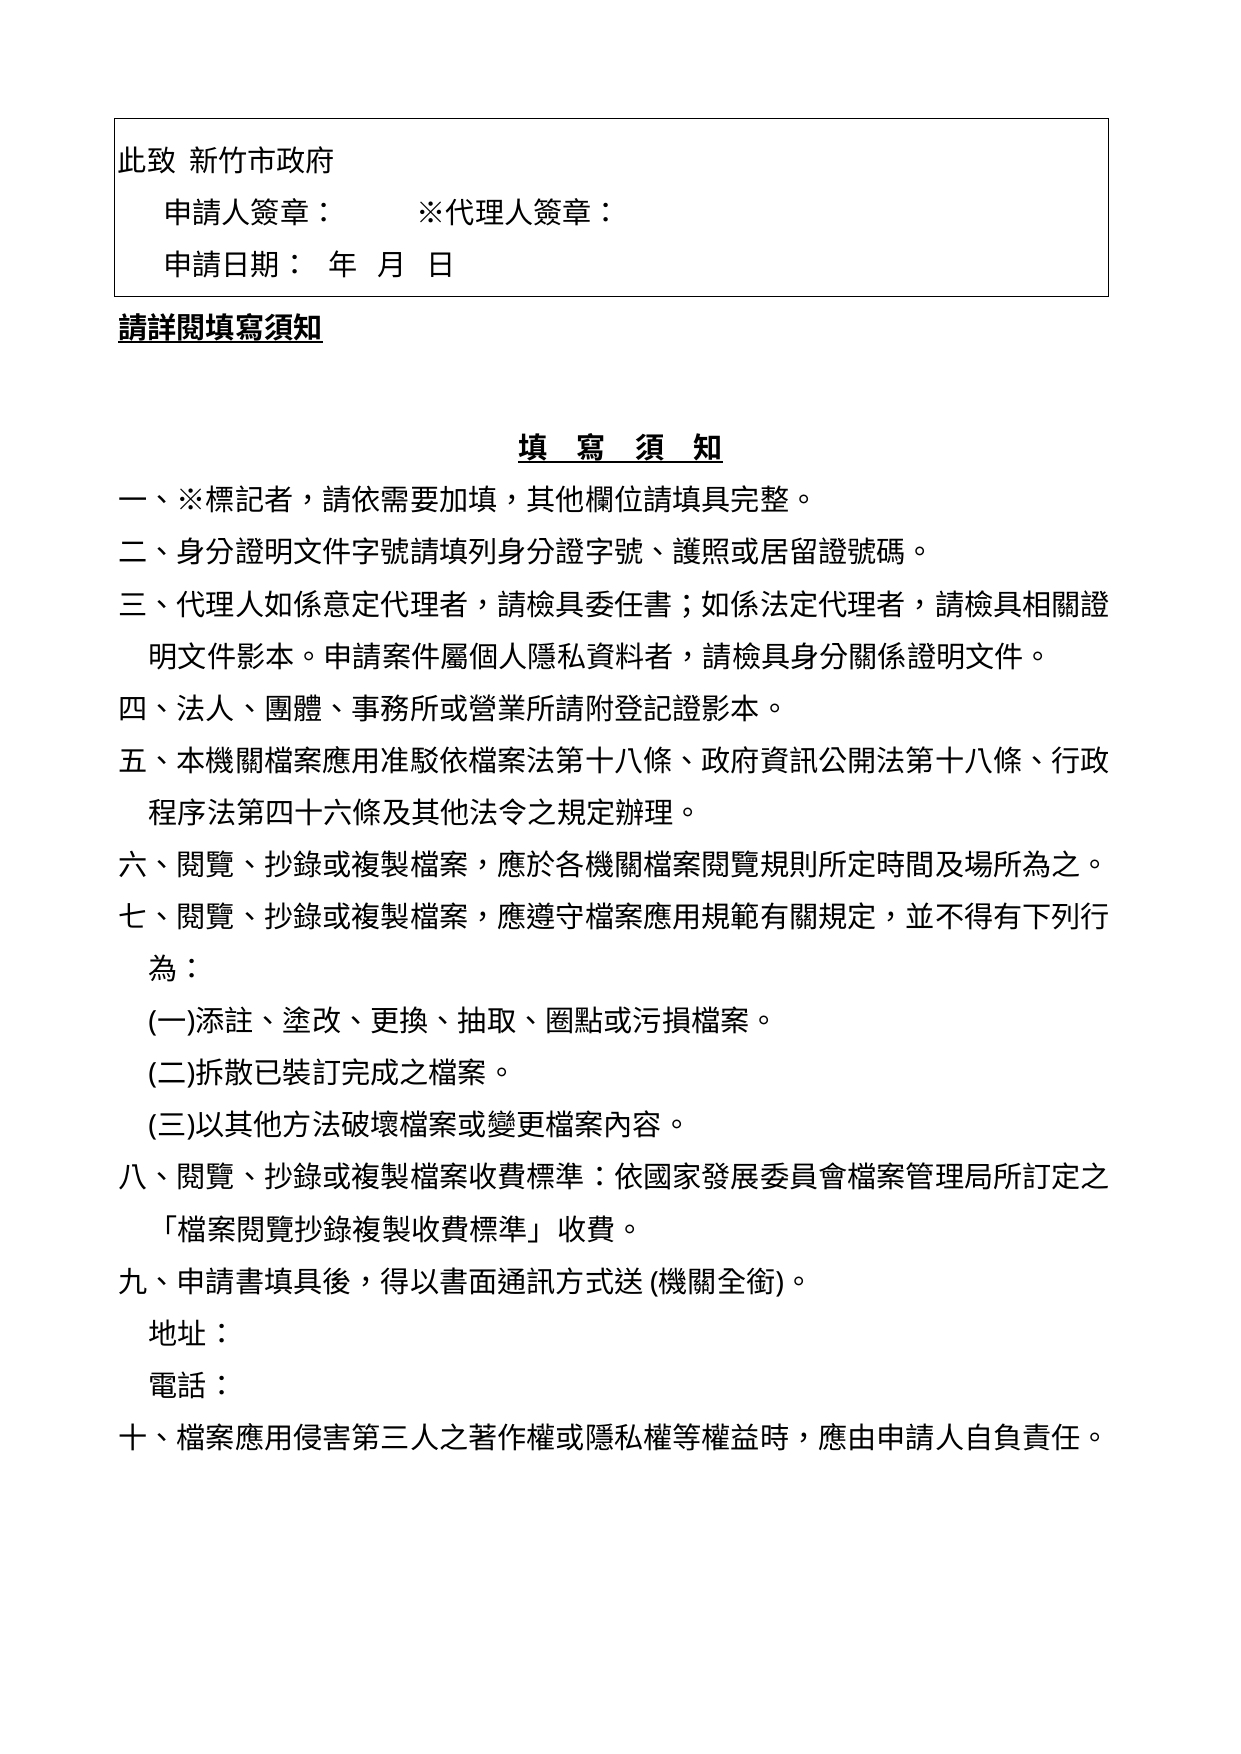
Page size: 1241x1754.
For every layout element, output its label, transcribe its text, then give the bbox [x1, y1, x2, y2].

text 六、閱覽、抄錄或複製檔案，應於各機關檔案閱覽規則所定時間及場所為之。 [118, 834, 1122, 886]
text 二、身分證明文件字號請填列身分證字號、護照或居留證號碼。 [118, 521, 1122, 573]
text 地址： [118, 1302, 1122, 1354]
text 八、閱覽、抄錄或複製檔案收費標準：依國家發展委員會檔案管理局所訂定之 [118, 1146, 1122, 1198]
text 十、檔案應用侵害第三人之著作權或隱私權等權益時，應由申請人自負責任。 [118, 1407, 1122, 1459]
text (三)以其他方法破壞檔案或變更檔案內容。 [118, 1094, 1122, 1146]
text 電話： [118, 1354, 1122, 1407]
text 「檔案閱覽抄錄複製收費標準」收費。 [118, 1198, 1122, 1250]
text 填 寫 須 知 [118, 417, 1122, 469]
text 一、※標記者，請依需要加填，其他欄位請填具完整。 [118, 469, 1122, 521]
text 七、閱覽、抄錄或複製檔案，應遵守檔案應用規範有關規定，並不得有下列行 [118, 886, 1122, 938]
text 程序法第四十六條及其他法令之規定辦理。 [118, 782, 1122, 834]
text (二)拆散已裝訂完成之檔案。 [118, 1042, 1122, 1094]
text 三、代理人如係意定代理者，請檢具委任書；如係法定代理者，請檢具相關證 [118, 573, 1122, 625]
text 為： [118, 938, 1122, 990]
text 明文件影本。申請案件屬個人隱私資料者，請檢具身分關係證明文件。 [118, 625, 1122, 677]
text (一)添註、塗改、更換、抽取、圈點或污損檔案。 [118, 990, 1122, 1042]
text 五、本機關檔案應用准駁依檔案法第十八條、政府資訊公開法第十八條、行政 [118, 729, 1122, 782]
text 四、法人、團體、事務所或營業所請附登記證影本。 [118, 677, 1122, 729]
text 請詳閱填寫須知 [118, 297, 1122, 349]
table_cell 此致 新竹市政府 申請人簽章： ※代理人簽章： 申請日期： 年 月 日 [115, 119, 1108, 296]
text 九、申請書填具後，得以書面通訊方式送 (機關全銜)。 [118, 1250, 1122, 1302]
